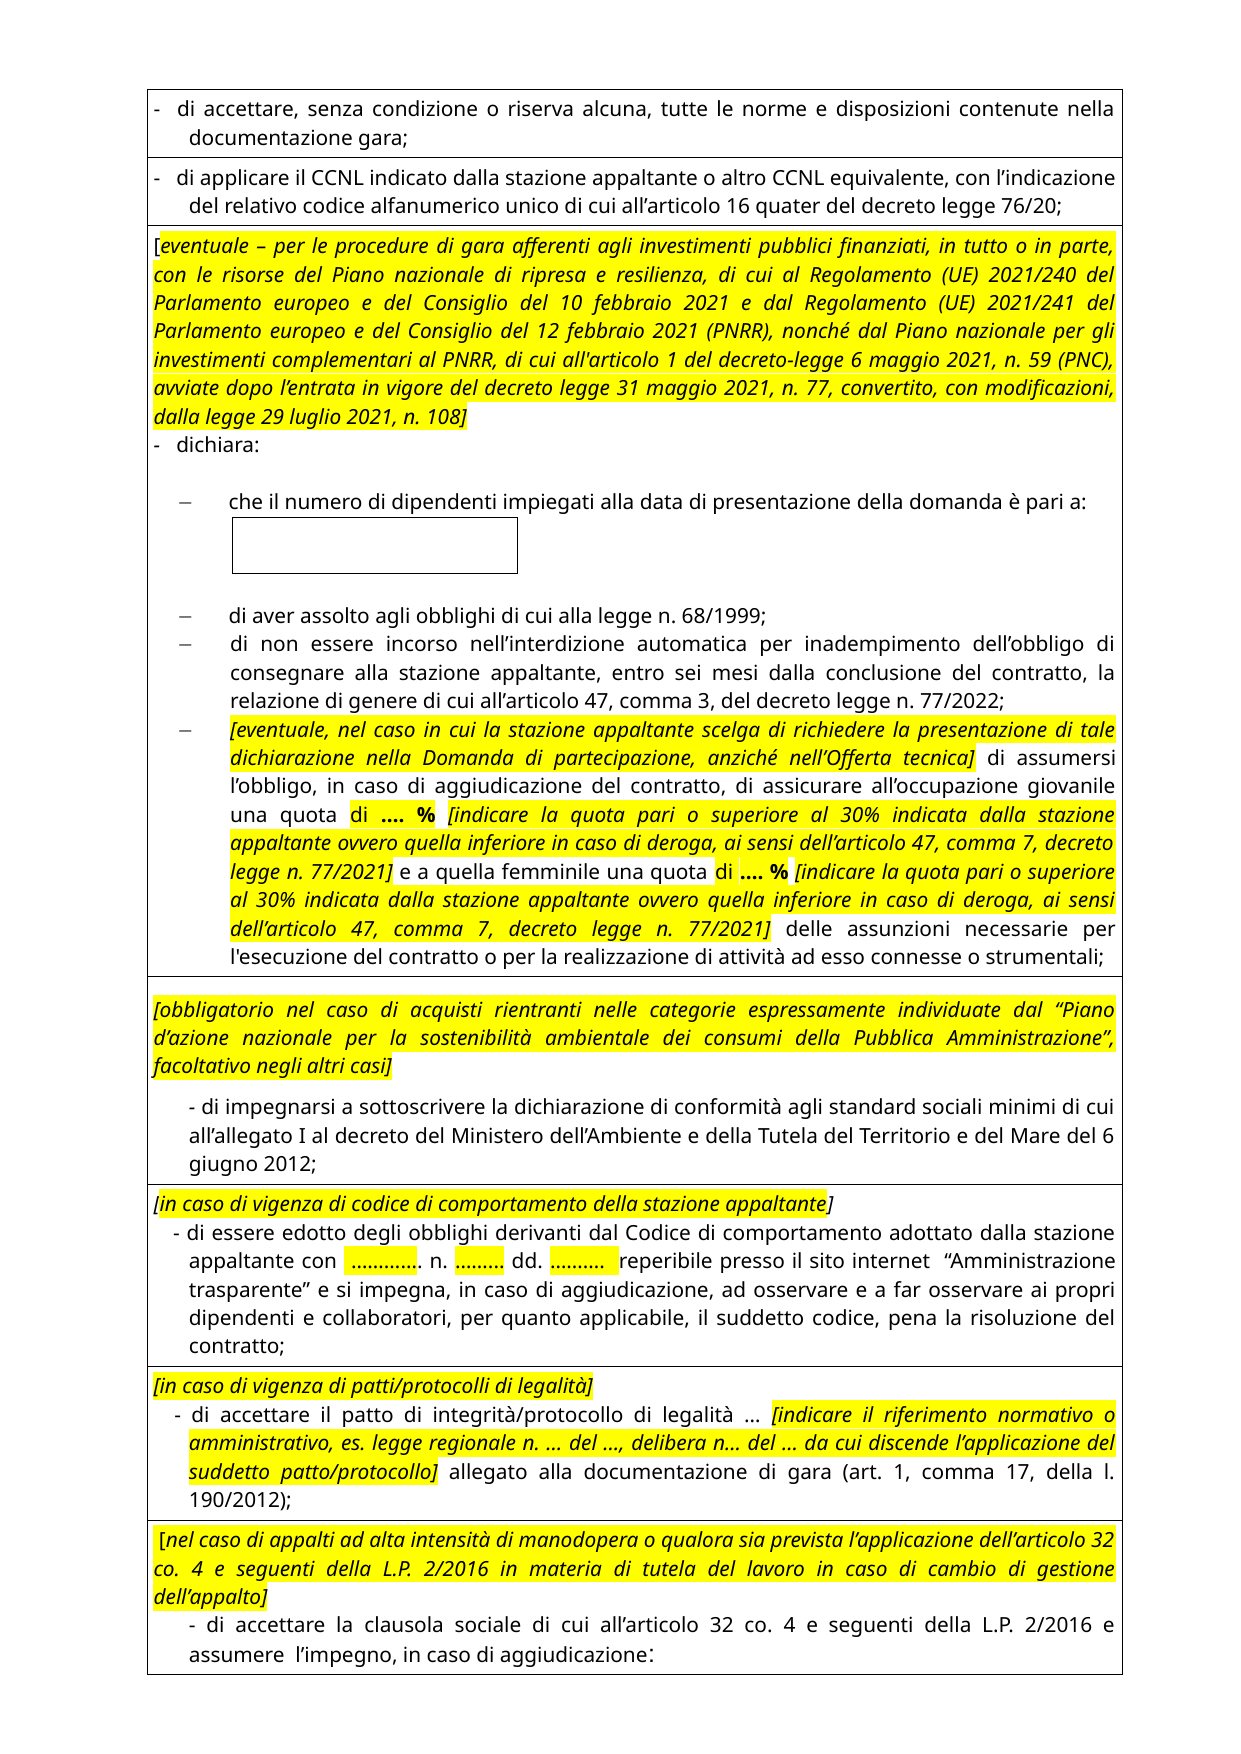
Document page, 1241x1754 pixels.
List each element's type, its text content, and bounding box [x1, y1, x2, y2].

table_cell - di applicare il CCNL indicato dalla stazione appaltante o altro CCNL equivalente, con l’indicazione del relativo codice alfanumerico unico di cui all’articolo 16 quater del decreto legge 76/20; [148, 158, 1122, 225]
table_cell [in caso di vigenza di patti/protocolli di legalità] - di accettare il patto di integrità/protocollo di legalità … [indicare il riferimento normativo o amministrativo, es. legge regionale n. … del …, delibera n… del … da cui discende l’applicazione del suddetto patto/protocollo] allegato alla documentazione di gara (art. 1, comma 17, della l. 190/2012); [148, 1367, 1122, 1519]
table_cell [in caso di vigenza di codice di comportamento della stazione appaltante] - di essere edotto degli obblighi derivanti dal Codice di comportamento adottato dalla stazione appaltante con …………. n. ……... dd. ………. reperibile presso il sito internet www.appalti.provincia.tn.it “Amministrazione trasparente” e si impegna, in caso di aggiudicazione, ad osservare e a far osservare ai propri dipendenti e collaboratori, per quanto applicabile, il suddetto codice, pena la risoluzione del contratto; [148, 1185, 1122, 1366]
table_cell [nel caso di appalti ad alta intensità di manodopera o qualora sia prevista l’applicazione dell’articolo 32 co. 4 e seguenti della L.P. 2/2016 in materia di tutela del lavoro in caso di cambio di gestione dell’appalto] - di accettare la clausola sociale di cui all’articolo 32 co. 4 e seguenti della L.P. 2/2016 e assumere l’impegno, in caso di aggiudicazione: [148, 1521, 1122, 1674]
table_cell [obbligatorio nel caso di acquisti rientranti nelle categorie espressamente individuate dal “Piano d’azione nazionale per la sostenibilità ambientale dei consumi della Pubblica Amministrazione”, facoltativo negli altri casi] - di impegnarsi a sottoscrivere la dichiarazione di conformità agli standard sociali minimi di cui all’allegato I al decreto del Ministero dell’Ambiente e della Tutela del Territorio e del Mare del 6 giugno 2012; [148, 977, 1122, 1183]
table_cell [eventuale – per le procedure di gara afferenti agli investimenti pubblici finanziati, in tutto o in parte, con le risorse del Piano nazionale di ripresa e resilienza, di cui al Regolamento (UE) 2021/240 del Parlamento europeo e del Consiglio del 10 febbraio 2021 e dal Regolamento (UE) 2021/241 del Parlamento europeo e del Consiglio del 12 febbraio 2021 (PNRR), nonché dal Piano nazionale per gli investimenti complementari al PNRR, di cui all'articolo 1 del decreto-legge 6 maggio 2021, n. 59 (PNC), avviate dopo l’entrata in vigore del decreto legge 31 maggio 2021, n. 77, convertito, con modificazioni, dalla legge 29 luglio 2021, n. 108] - dichiara: che il numero di dipendenti impiegati alla data di presentazione della domanda è pari a: di aver assolto agli obblighi di cui alla legge n. 68/1999; di non essere incorso nell’interdizione automatica per inadempimento dell’obbligo di consegnare alla stazione appaltante, entro sei mesi dalla conclusione del contratto, la relazione di genere di cui all’articolo 47, comma 3, del decreto legge n. 77/2022; [eventuale, nel caso in cui la stazione appaltante scelga di richiedere la presentazione di tale dichiarazione nella Domanda di partecipazione, anziché nell’Offerta tecnica] di assumersi l’obbligo, in caso di aggiudicazione del contratto, di assicurare all’occupazione giovanile una quota di …. % [indicare la quota pari o superiore al 30% indicata dalla stazione appaltante ovvero quella inferiore in caso di deroga, ai sensi dell’articolo 47, comma 7, decreto legge n. 77/2021] e a quella femminile una quota di …. % [indicare la quota pari o superiore al 30% indicata dalla stazione appaltante ovvero quella inferiore in caso di deroga, ai sensi dell’articolo 47, comma 7, decreto legge n. 77/2021] delle assunzioni necessarie per l'esecuzione del contratto o per la realizzazione di attività ad esso connesse o strumentali; [148, 226, 1122, 976]
table_cell - di accettare, senza condizione o riserva alcuna, tutte le norme e disposizioni contenute nella documentazione gara; [148, 90, 1122, 157]
